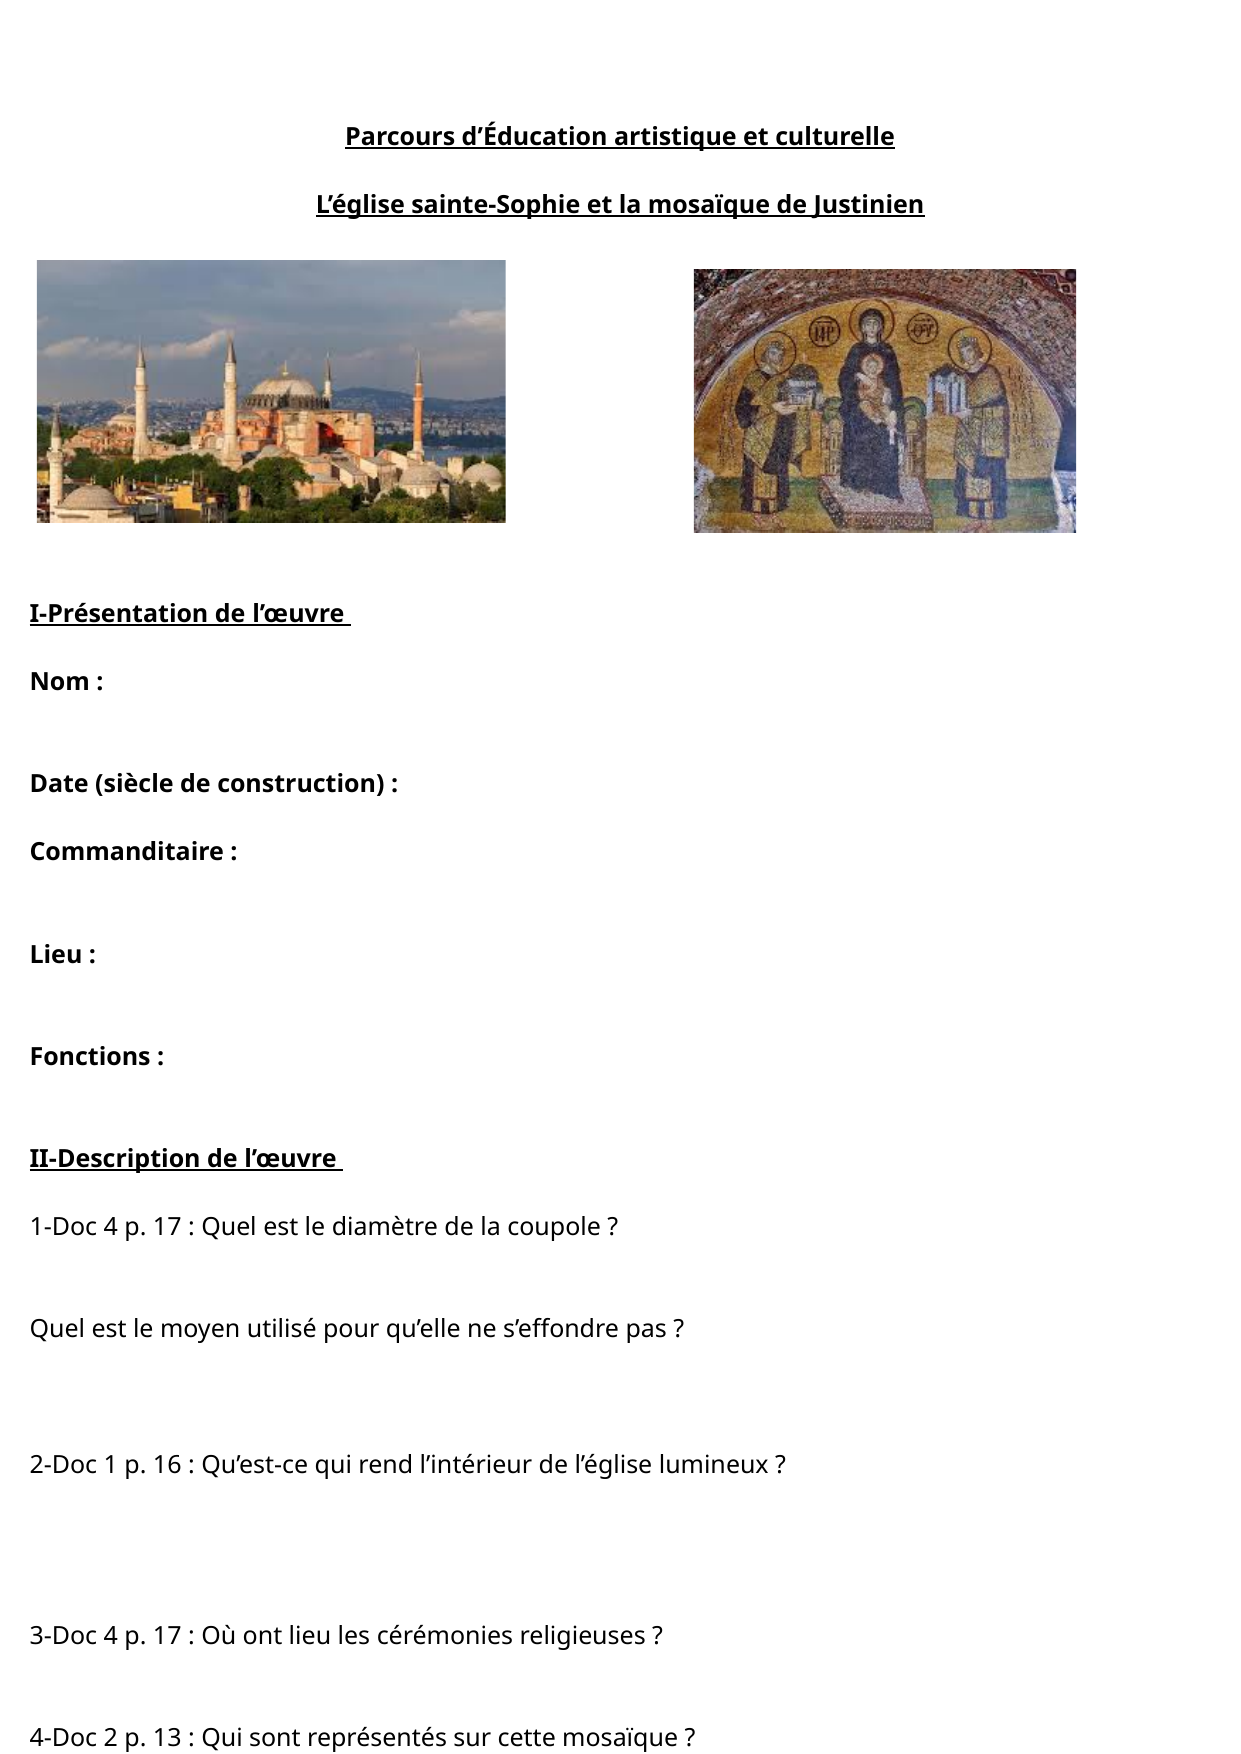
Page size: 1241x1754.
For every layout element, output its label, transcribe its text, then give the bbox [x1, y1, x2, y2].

picture [36, 260, 506, 523]
text Parcours d’Éducation artistique et culturelle [118, 118, 1122, 152]
picture [693, 269, 1077, 533]
text L’église sainte-Sophie et la mosaïque de Justinien [118, 186, 1122, 220]
